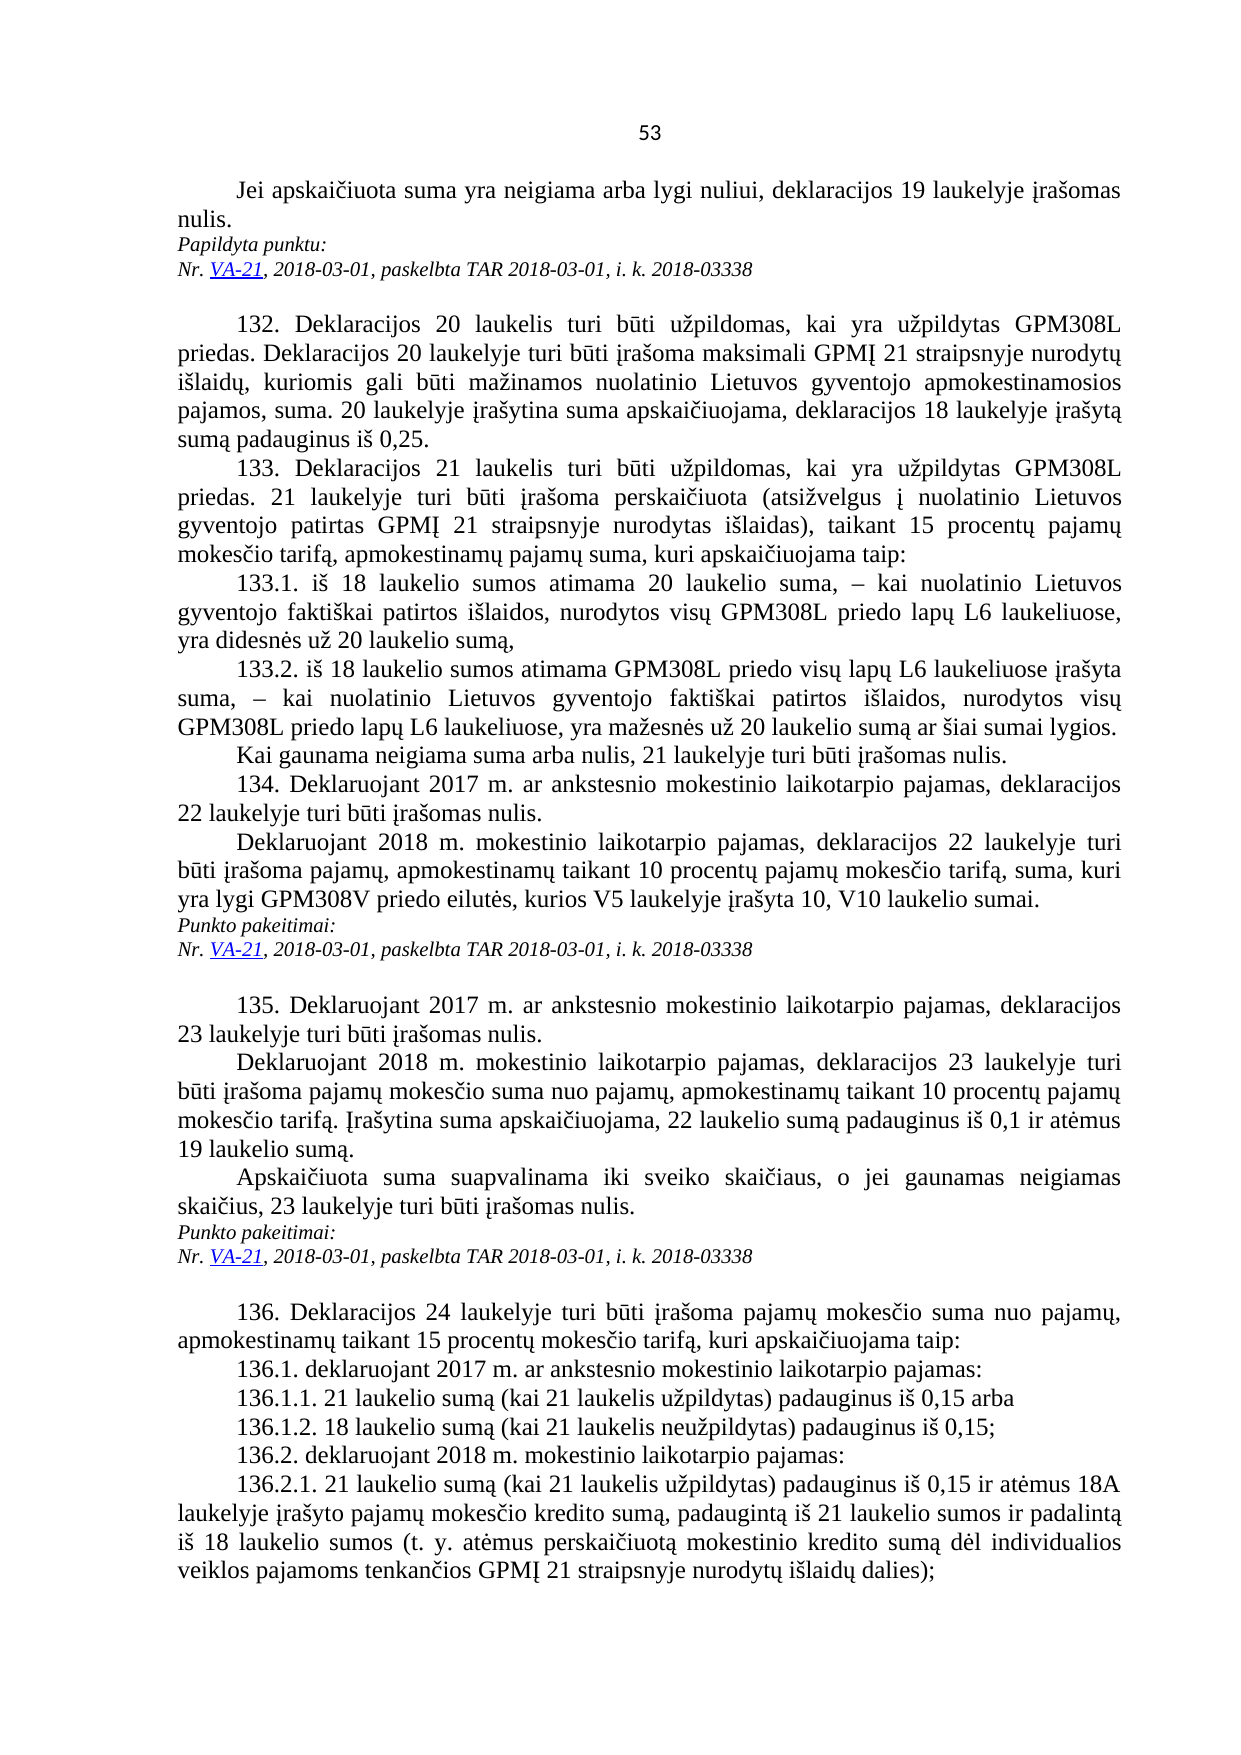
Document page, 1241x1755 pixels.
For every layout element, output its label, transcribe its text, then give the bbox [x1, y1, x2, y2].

text Punkto pakeitimai: [177, 913, 1122, 937]
text Nr. VA-21, 2018-03-01, paskelbta TAR 2018-03-01, i. k. 2018-03338 [177, 1244, 1122, 1268]
text Nr. VA-21, 2018-03-01, paskelbta TAR 2018-03-01, i. k. 2018-03338 [177, 256, 1122, 281]
text Jei apskaičiuota suma yra neigiama arba lygi nuliui, deklaracijos 19 laukelyje įrašomas nulis. [177, 175, 1122, 232]
text Kai gaunama neigiama suma arba nulis, 21 laukelyje turi būti įrašomas nulis. [177, 741, 1122, 769]
text 136. Deklaracijos 24 laukelyje turi būti įrašoma pajamų mokesčio suma nuo pajamų, apmokestinamų taikant 15 procentų mokesčio tarifą, kuri apskaičiuojama taip: [177, 1297, 1122, 1354]
text 133.1. iš 18 laukelio sumos atimama 20 laukelio suma, – kai nuolatinio Lietuvos gyventojo faktiškai patirtos išlaidos, nurodytos visų GPM308L priedo lapų L6 laukeliuose, yra didesnės už 20 laukelio sumą, [177, 568, 1122, 654]
text 136.2.1. 21 laukelio sumą (kai 21 laukelis užpildytas) padauginus iš 0,15 ir atėmus 18A laukelyje įrašyto pajamų mokesčio kredito sumą, padaugintą iš 21 laukelio sumos ir padalintą iš 18 laukelio sumos (t. y. atėmus perskaičiuotą mokestinio kredito sumą dėl individualios veiklos pajamoms tenkančios GPMĮ 21 straipsnyje nurodytų išlaidų dalies); [177, 1469, 1122, 1584]
text 136.1. deklaruojant 2017 m. ar ankstesnio mokestinio laikotarpio pajamas: [177, 1354, 1122, 1383]
text 133. Deklaracijos 21 laukelis turi būti užpildomas, kai yra užpildytas GPM308L priedas. 21 laukelyje turi būti įrašoma perskaičiuota (atsižvelgus į nuolatinio Lietuvos gyventojo patirtas GPMĮ 21 straipsnyje nurodytas išlaidas), taikant 15 procentų pajamų mokesčio tarifą, apmokestinamų pajamų suma, kuri apskaičiuojama taip: [177, 453, 1122, 568]
text 135. Deklaruojant 2017 m. ar ankstesnio mokestinio laikotarpio pajamas, deklaracijos 23 laukelyje turi būti įrašomas nulis. [177, 990, 1122, 1047]
text 136.1.1. 21 laukelio sumą (kai 21 laukelis užpildytas) padauginus iš 0,15 arba [177, 1383, 1122, 1412]
text Apskaičiuota suma suapvalinama iki sveiko skaičiaus, o jei gaunamas neigiamas skaičius, 23 laukelyje turi būti įrašomas nulis. [177, 1162, 1122, 1220]
text Deklaruojant 2018 m. mokestinio laikotarpio pajamas, deklaracijos 23 laukelyje turi būti įrašoma pajamų mokesčio suma nuo pajamų, apmokestinamų taikant 10 procentų pajamų mokesčio tarifą. Įrašytina suma apskaičiuojama, 22 laukelio sumą padauginus iš 0,1 ir atėmus 19 laukelio sumą. [177, 1047, 1122, 1162]
text 136.1.2. 18 laukelio sumą (kai 21 laukelis neužpildytas) padauginus iš 0,15; [177, 1412, 1122, 1441]
text 132. Deklaracijos 20 laukelis turi būti užpildomas, kai yra užpildytas GPM308L priedas. Deklaracijos 20 laukelyje turi būti įrašoma maksimali GPMĮ 21 straipsnyje nurodytų išlaidų, kuriomis gali būti mažinamos nuolatinio Lietuvos gyventojo apmokestinamosios pajamos, suma. 20 laukelyje įrašytina suma apskaičiuojama, deklaracijos 18 laukelyje įrašytą sumą padauginus iš 0,25. [177, 309, 1122, 453]
text 133.2. iš 18 laukelio sumos atimama GPM308L priedo visų lapų L6 laukeliuose įrašyta suma, – kai nuolatinio Lietuvos gyventojo faktiškai patirtos išlaidos, nurodytos visų GPM308L priedo lapų L6 laukeliuose, yra mažesnės už 20 laukelio sumą ar šiai sumai lygios. [177, 654, 1122, 741]
text 136.2. deklaruojant 2018 m. mokestinio laikotarpio pajamas: [177, 1441, 1122, 1469]
text Nr. VA-21, 2018-03-01, paskelbta TAR 2018-03-01, i. k. 2018-03338 [177, 937, 1122, 961]
text Deklaruojant 2018 m. mokestinio laikotarpio pajamas, deklaracijos 22 laukelyje turi būti įrašoma pajamų, apmokestinamų taikant 10 procentų pajamų mokesčio tarifą, suma, kuri yra lygi GPM308V priedo eilutės, kurios V5 laukelyje įrašyta 10, V10 laukelio sumai. [177, 827, 1122, 913]
text Papildyta punktu: [177, 232, 1122, 256]
text Punkto pakeitimai: [177, 1220, 1122, 1244]
text 134. Deklaruojant 2017 m. ar ankstesnio mokestinio laikotarpio pajamas, deklaracijos 22 laukelyje turi būti įrašomas nulis. [177, 769, 1122, 827]
